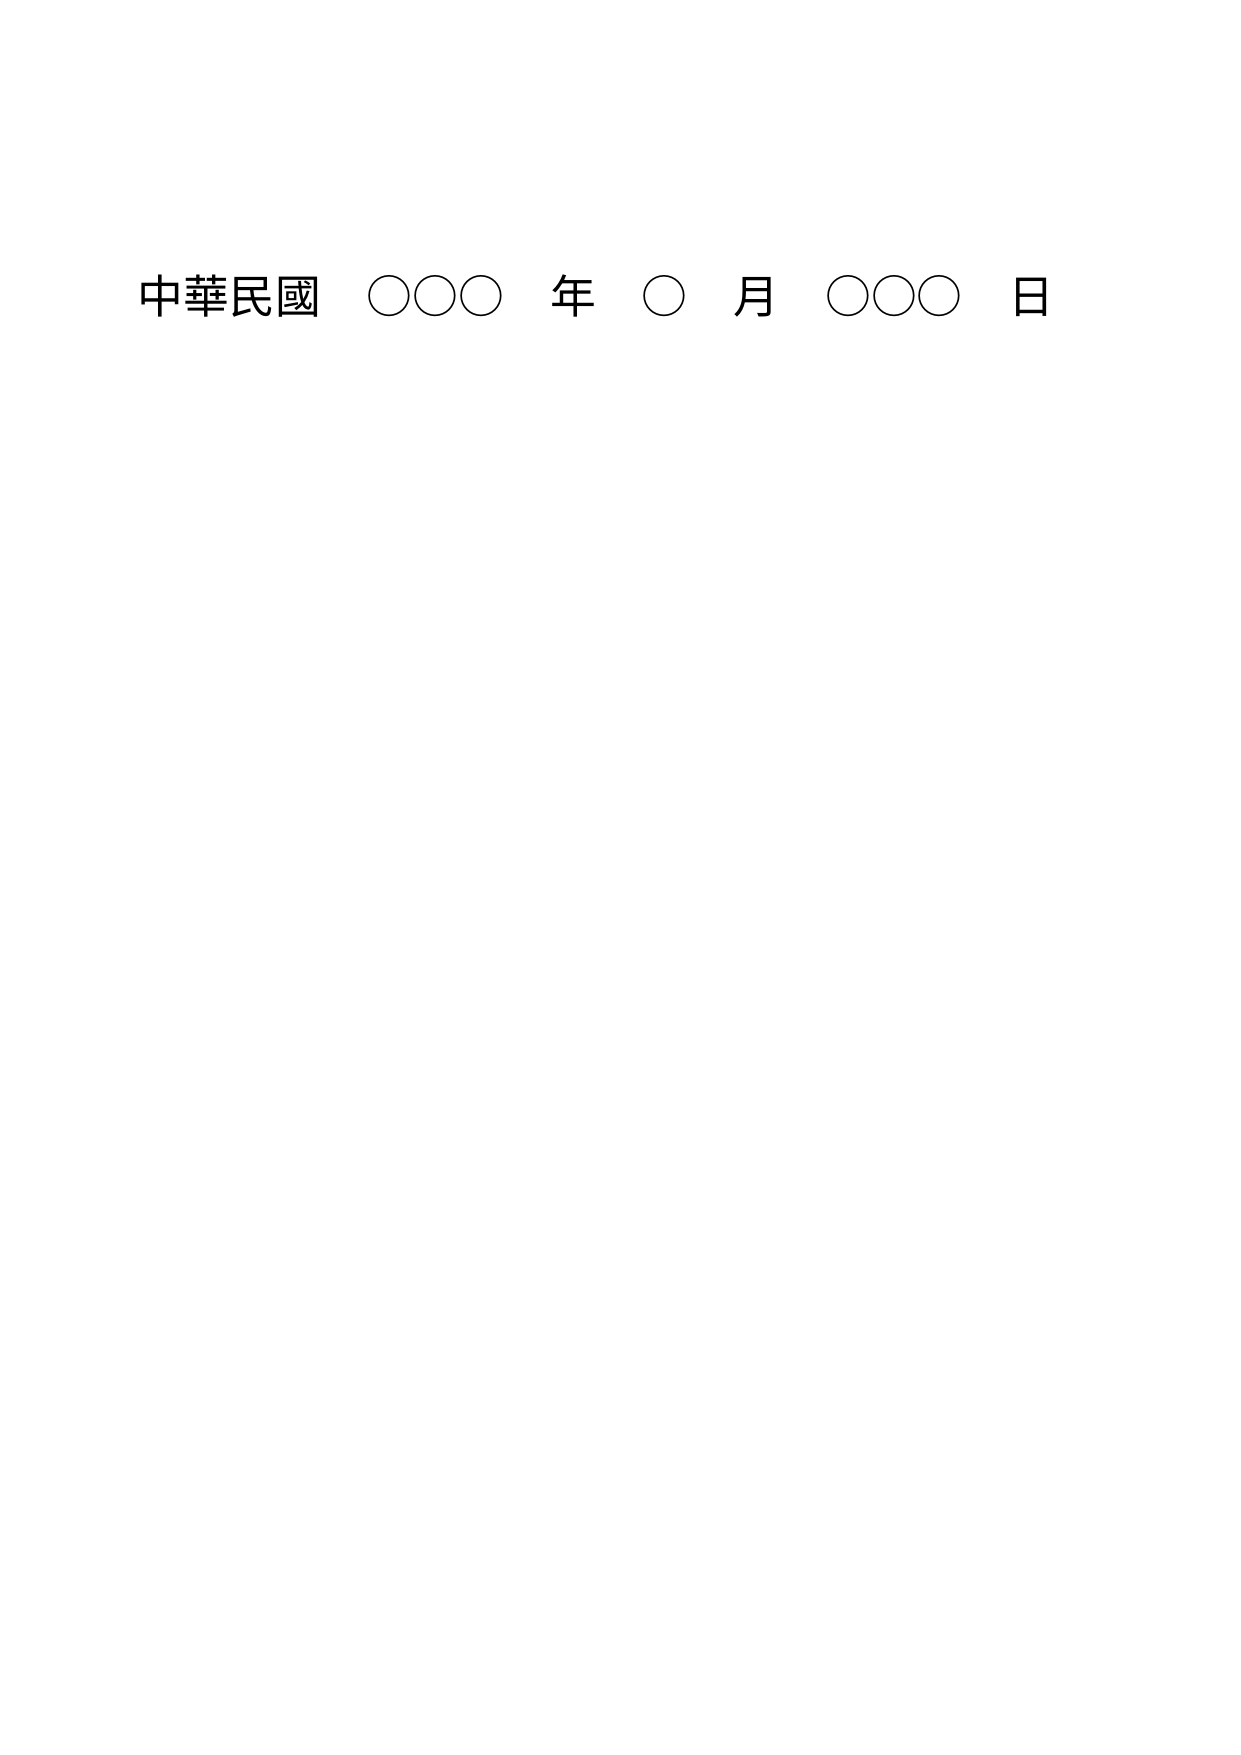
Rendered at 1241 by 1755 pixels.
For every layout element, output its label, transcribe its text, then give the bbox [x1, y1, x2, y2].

text 中華民國 ○○○ 年 ○ 月 ○○○ 日 [137, 221, 1112, 346]
